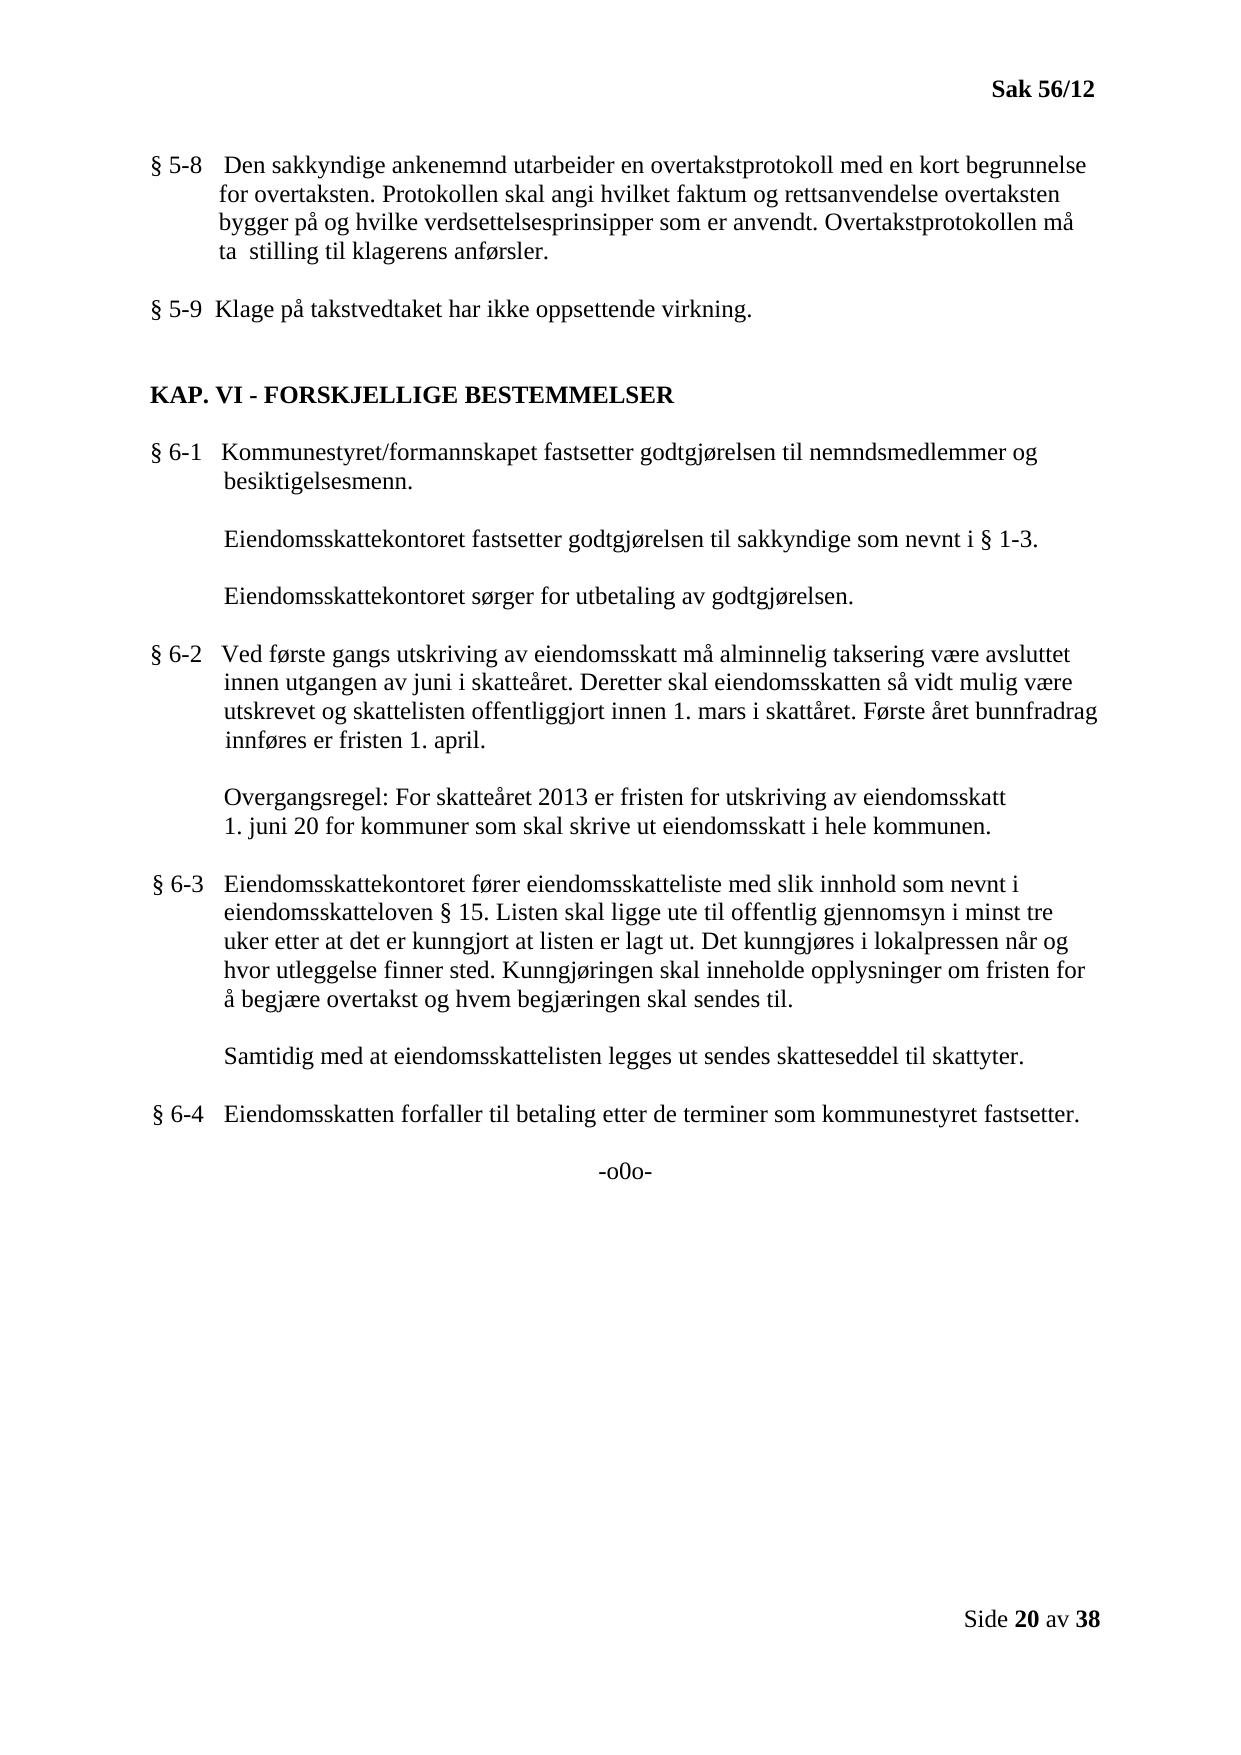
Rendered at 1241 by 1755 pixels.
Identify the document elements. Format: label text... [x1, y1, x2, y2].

text Eiendomsskattekontoret sørger for utbetaling av godtgjørelsen. [150, 581, 1100, 610]
text § 6-1 Kommunestyret/formannskapet fastsetter godtgjørelsen til nemndsmedlemmer og [150, 437, 1100, 466]
text besiktigelsesmenn. [150, 466, 1100, 495]
text Eiendomsskattekontoret fastsetter godtgjørelsen til sakkyndige som nevnt i § 1-3. [150, 524, 1100, 552]
text Samtidig med at eiendomsskattelisten legges ut sendes skatteseddel til skattyter. [224, 1041, 1100, 1070]
text hvor utleggelse finner sted. Kunngjøringen skal inneholde opplysninger om fristen for [224, 955, 1100, 984]
text for overtaksten. Protokollen skal angi hvilket faktum og rettsanvendelse overtaksten [206, 179, 1100, 207]
text § 5-9 Klage på takstvedtaket har ikke oppsettende virkning. [150, 294, 1100, 322]
text utskrevet og skattelisten offentliggjort innen 1. mars i skattåret. Første året bunnfradrag innføres er fristen 1. april. [224, 696, 1100, 754]
text Overgangsregel: For skatteåret 2013 er fristen for utskriving av eiendomsskatt [224, 782, 1100, 811]
text 1. juni 20 for kommuner som skal skrive ut eiendomsskatt i hele kommunen. [224, 811, 1100, 840]
text § 6-3 Eiendomsskattekontoret fører eiendomsskatteliste med slik innhold som nevnt i [150, 869, 1100, 897]
text § 6-4 Eiendomsskatten forfaller til betaling etter de terminer som kommunestyret fastsetter. [150, 1099, 1100, 1127]
text ta stilling til klagerens anførsler. [206, 236, 1100, 265]
text bygger på og hvilke verdsettelsesprinsipper som er anvendt. Overtakstprotokollen må [206, 207, 1100, 236]
text å begjære overtakst og hvem begjæringen skal sendes til. [224, 984, 1100, 1012]
text eiendomsskatteloven § 15. Listen skal ligge ute til offentlig gjennomsyn i minst tre [224, 897, 1100, 926]
text KAP. VI - FORSKJELLIGE BESTEMMELSER [150, 380, 1100, 409]
text innen utgangen av juni i skatteåret. Deretter skal eiendomsskatten så vidt mulig være [224, 667, 1100, 696]
text uker etter at det er kunngjort at listen er lagt ut. Det kunngjøres i lokalpressen når og [224, 926, 1100, 955]
text § 6-2 Ved første gangs utskriving av eiendomsskatt må alminnelig taksering være avsluttet [150, 639, 1100, 667]
text § 5-8 Den sakkyndige ankenemnd utarbeider en overtakstprotokoll med en kort begrunnelse [150, 150, 1100, 179]
text -o0o- [150, 1156, 1100, 1185]
